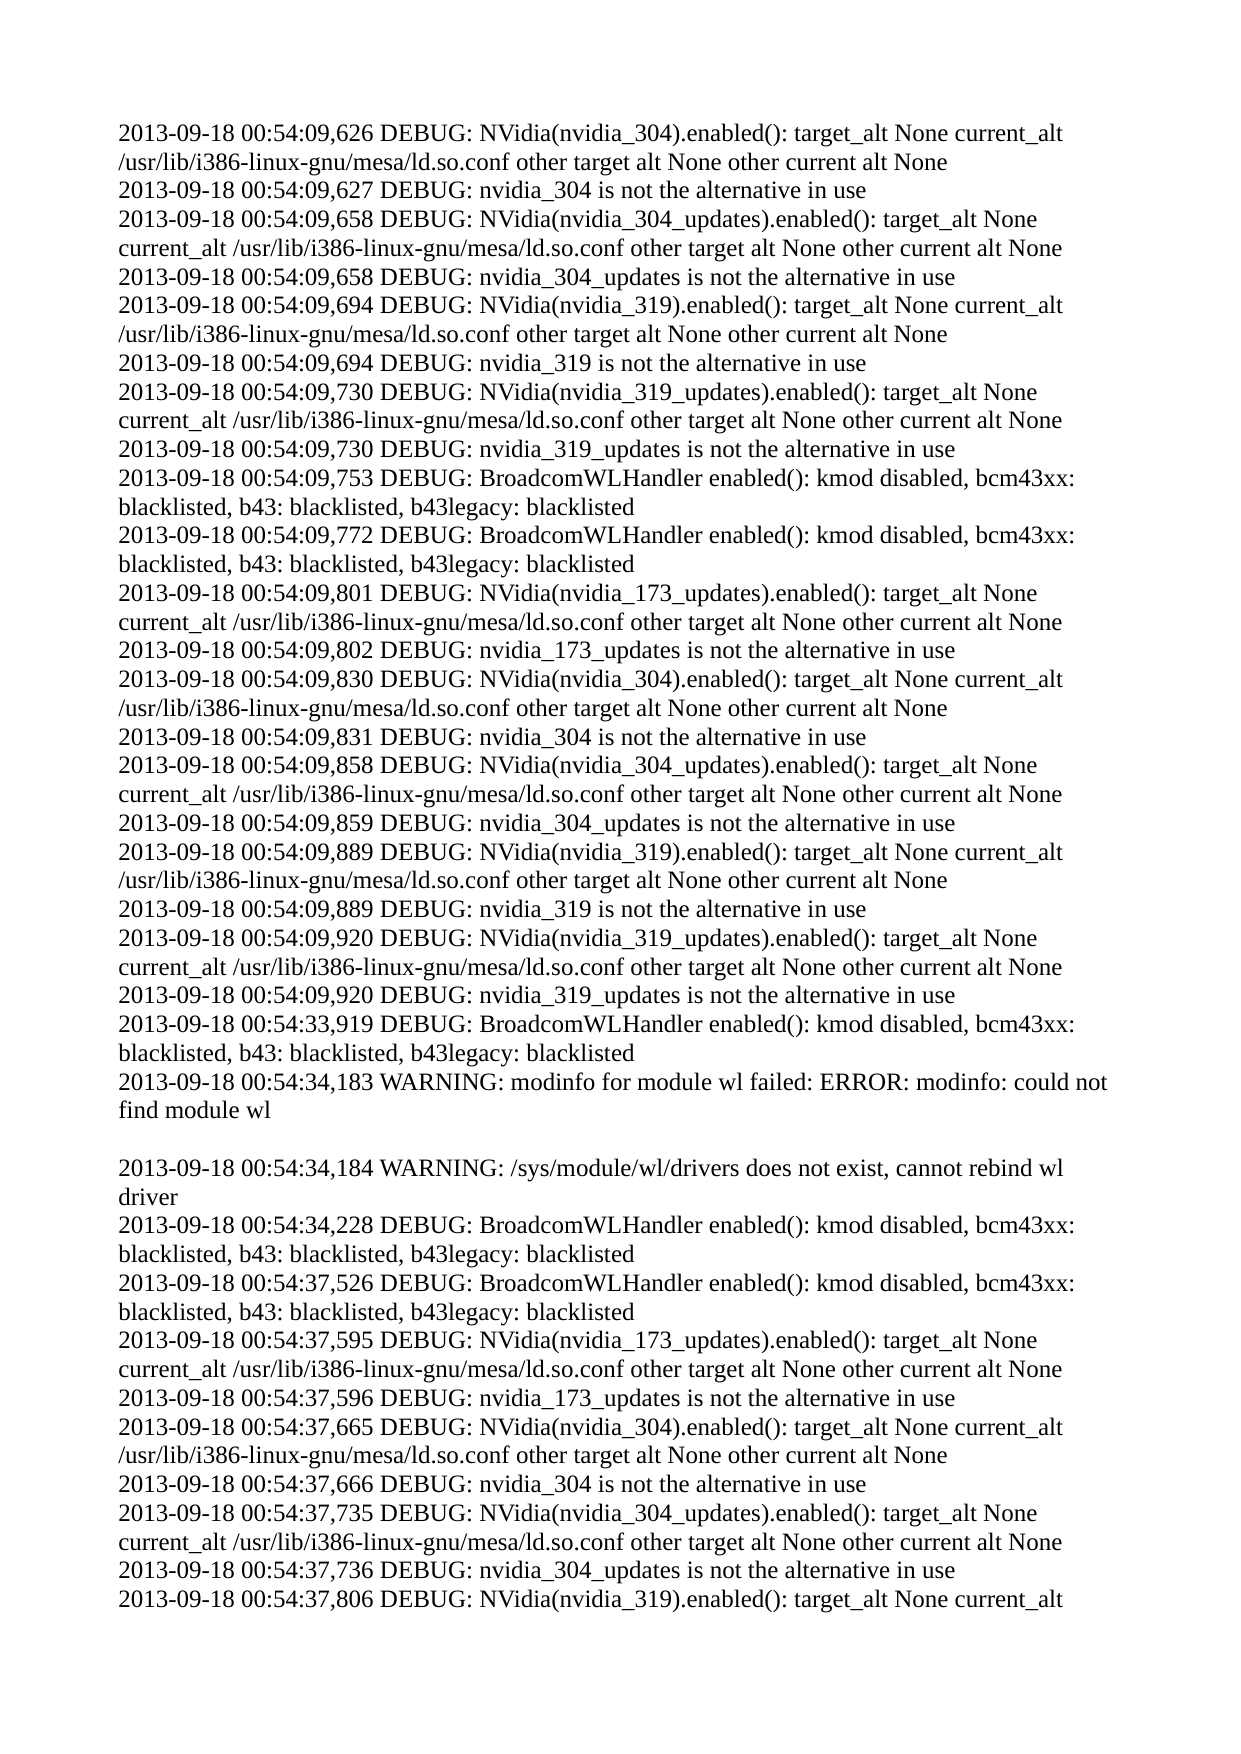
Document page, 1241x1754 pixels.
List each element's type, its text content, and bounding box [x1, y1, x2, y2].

text 2013-09-18 00:54:37,596 DEBUG: nvidia_173_updates is not the alternative in use [118, 1383, 1122, 1412]
text 2013-09-18 00:54:37,595 DEBUG: NVidia(nvidia_173_updates).enabled(): target_alt None current_alt /usr/lib/i386-linux-gnu/mesa/ld.so.conf other target alt None other current alt None [118, 1326, 1122, 1383]
text 2013-09-18 00:54:33,919 DEBUG: BroadcomWLHandler enabled(): kmod disabled, bcm43xx: blacklisted, b43: blacklisted, b43legacy: blacklisted [118, 1009, 1122, 1067]
text 2013-09-18 00:54:09,730 DEBUG: NVidia(nvidia_319_updates).enabled(): target_alt None current_alt /usr/lib/i386-linux-gnu/mesa/ld.so.conf other target alt None other current alt None [118, 377, 1122, 434]
text 2013-09-18 00:54:09,658 DEBUG: NVidia(nvidia_304_updates).enabled(): target_alt None current_alt /usr/lib/i386-linux-gnu/mesa/ld.so.conf other target alt None other current alt None [118, 204, 1122, 262]
text 2013-09-18 00:54:09,859 DEBUG: nvidia_304_updates is not the alternative in use [118, 808, 1122, 837]
text 2013-09-18 00:54:09,753 DEBUG: BroadcomWLHandler enabled(): kmod disabled, bcm43xx: blacklisted, b43: blacklisted, b43legacy: blacklisted [118, 463, 1122, 521]
text 2013-09-18 00:54:09,831 DEBUG: nvidia_304 is not the alternative in use [118, 722, 1122, 751]
text 2013-09-18 00:54:37,806 DEBUG: NVidia(nvidia_319).enabled(): target_alt None current_alt [118, 1584, 1122, 1613]
text 2013-09-18 00:54:37,666 DEBUG: nvidia_304 is not the alternative in use [118, 1469, 1122, 1498]
text 2013-09-18 00:54:09,627 DEBUG: nvidia_304 is not the alternative in use [118, 176, 1122, 204]
text 2013-09-18 00:54:09,694 DEBUG: nvidia_319 is not the alternative in use [118, 348, 1122, 377]
text 2013-09-18 00:54:09,889 DEBUG: nvidia_319 is not the alternative in use [118, 894, 1122, 923]
text 2013-09-18 00:54:09,920 DEBUG: nvidia_319_updates is not the alternative in use [118, 981, 1122, 1009]
text 2013-09-18 00:54:37,665 DEBUG: NVidia(nvidia_304).enabled(): target_alt None current_alt /usr/lib/i386-linux-gnu/mesa/ld.so.conf other target alt None other current alt None [118, 1412, 1122, 1469]
text 2013-09-18 00:54:09,858 DEBUG: NVidia(nvidia_304_updates).enabled(): target_alt None current_alt /usr/lib/i386-linux-gnu/mesa/ld.so.conf other target alt None other current alt None [118, 751, 1122, 808]
text 2013-09-18 00:54:09,802 DEBUG: nvidia_173_updates is not the alternative in use [118, 636, 1122, 664]
text 2013-09-18 00:54:09,694 DEBUG: NVidia(nvidia_319).enabled(): target_alt None current_alt /usr/lib/i386-linux-gnu/mesa/ld.so.conf other target alt None other current alt None [118, 291, 1122, 348]
text 2013-09-18 00:54:09,889 DEBUG: NVidia(nvidia_319).enabled(): target_alt None current_alt /usr/lib/i386-linux-gnu/mesa/ld.so.conf other target alt None other current alt None [118, 837, 1122, 894]
text 2013-09-18 00:54:34,183 WARNING: modinfo for module wl failed: ERROR: modinfo: could not find module wl [118, 1067, 1122, 1124]
text 2013-09-18 00:54:09,772 DEBUG: BroadcomWLHandler enabled(): kmod disabled, bcm43xx: blacklisted, b43: blacklisted, b43legacy: blacklisted [118, 521, 1122, 578]
text 2013-09-18 00:54:09,658 DEBUG: nvidia_304_updates is not the alternative in use [118, 262, 1122, 291]
text 2013-09-18 00:54:37,736 DEBUG: nvidia_304_updates is not the alternative in use [118, 1556, 1122, 1584]
text 2013-09-18 00:54:34,184 WARNING: /sys/module/wl/drivers does not exist, cannot rebind wl driver [118, 1153, 1122, 1211]
text 2013-09-18 00:54:34,228 DEBUG: BroadcomWLHandler enabled(): kmod disabled, bcm43xx: blacklisted, b43: blacklisted, b43legacy: blacklisted [118, 1211, 1122, 1268]
text 2013-09-18 00:54:09,626 DEBUG: NVidia(nvidia_304).enabled(): target_alt None current_alt /usr/lib/i386-linux-gnu/mesa/ld.so.conf other target alt None other current alt None [118, 118, 1122, 176]
text 2013-09-18 00:54:37,735 DEBUG: NVidia(nvidia_304_updates).enabled(): target_alt None current_alt /usr/lib/i386-linux-gnu/mesa/ld.so.conf other target alt None other current alt None [118, 1498, 1122, 1556]
text 2013-09-18 00:54:09,920 DEBUG: NVidia(nvidia_319_updates).enabled(): target_alt None current_alt /usr/lib/i386-linux-gnu/mesa/ld.so.conf other target alt None other current alt None [118, 923, 1122, 981]
text 2013-09-18 00:54:09,830 DEBUG: NVidia(nvidia_304).enabled(): target_alt None current_alt /usr/lib/i386-linux-gnu/mesa/ld.so.conf other target alt None other current alt None [118, 664, 1122, 722]
text 2013-09-18 00:54:37,526 DEBUG: BroadcomWLHandler enabled(): kmod disabled, bcm43xx: blacklisted, b43: blacklisted, b43legacy: blacklisted [118, 1268, 1122, 1326]
text 2013-09-18 00:54:09,730 DEBUG: nvidia_319_updates is not the alternative in use [118, 434, 1122, 463]
text 2013-09-18 00:54:09,801 DEBUG: NVidia(nvidia_173_updates).enabled(): target_alt None current_alt /usr/lib/i386-linux-gnu/mesa/ld.so.conf other target alt None other current alt None [118, 578, 1122, 636]
